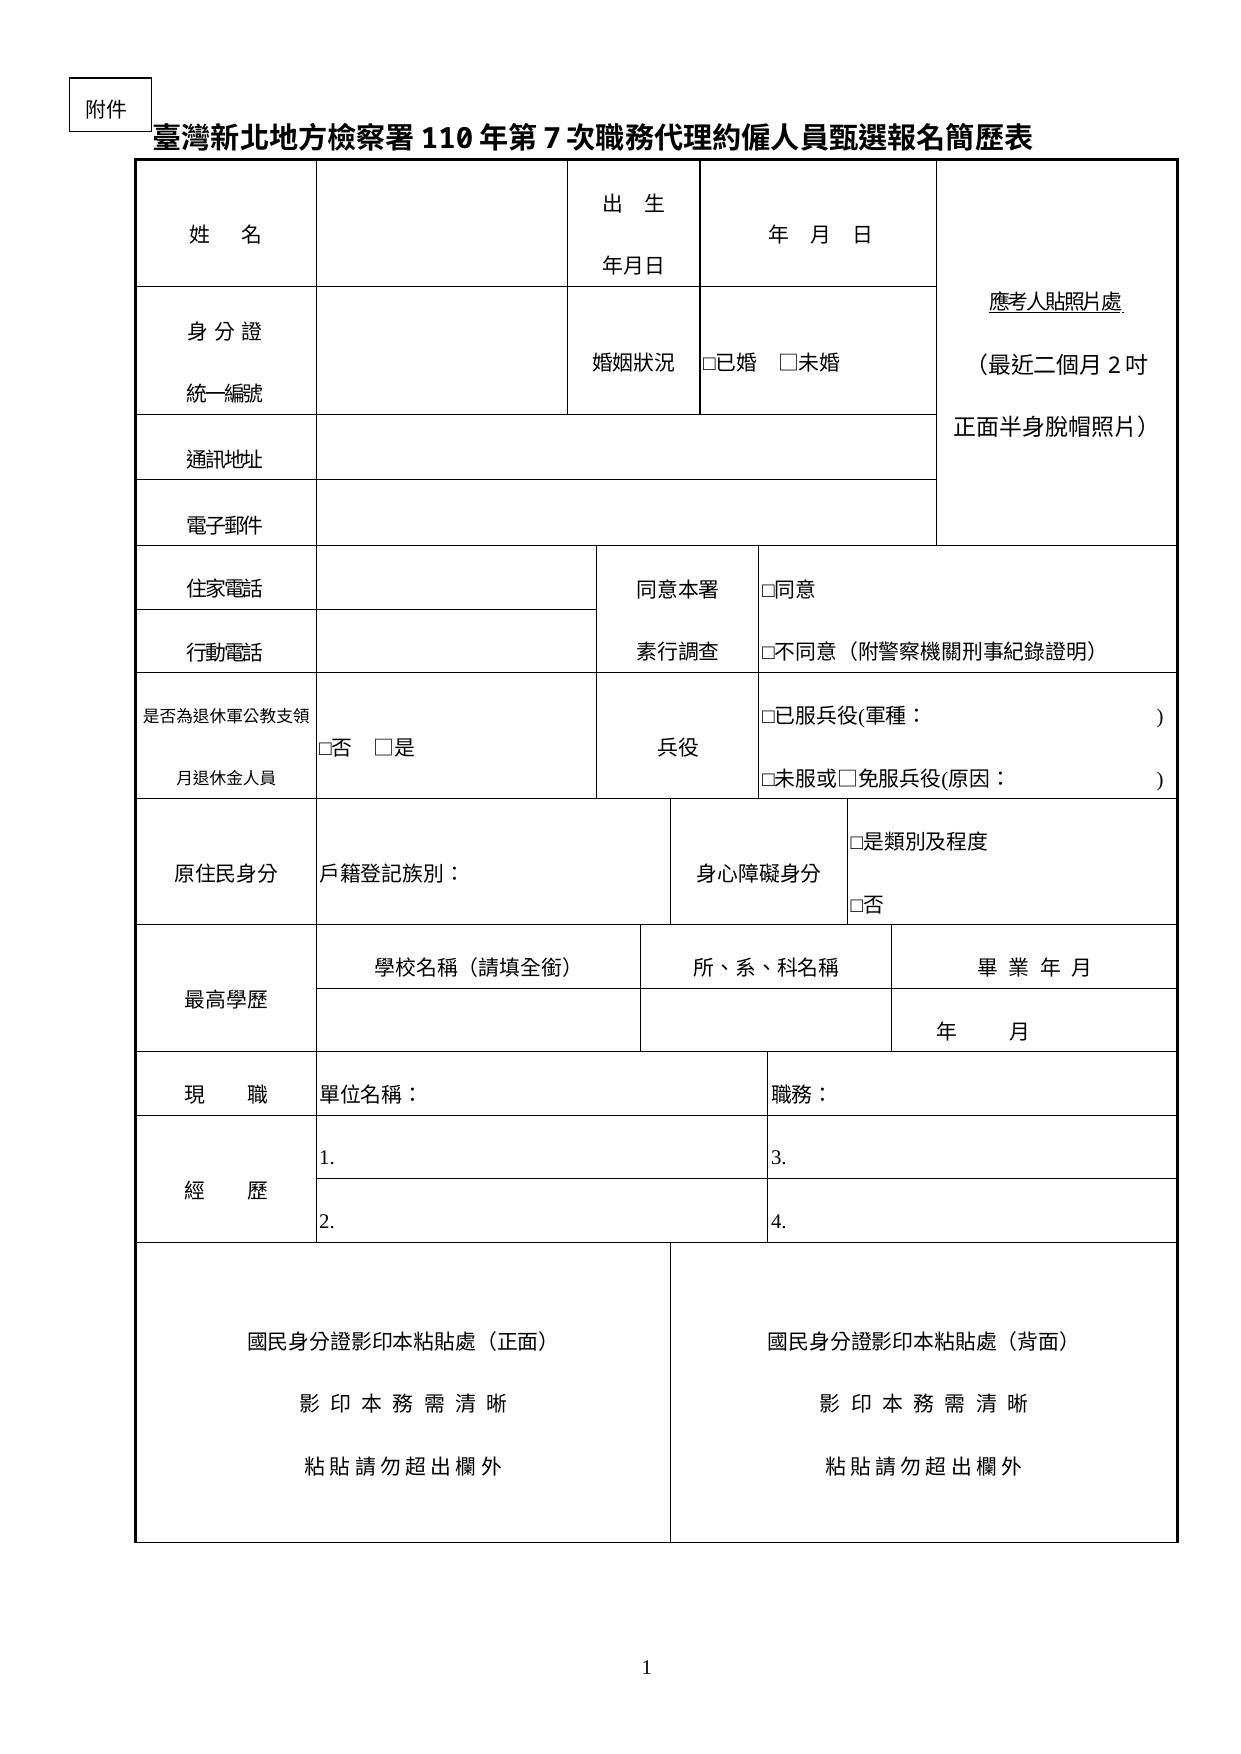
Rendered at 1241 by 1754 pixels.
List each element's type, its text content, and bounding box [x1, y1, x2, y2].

table_cell [317, 610, 596, 672]
table_cell □同意 □不同意（附警察機關刑事紀錄證明） [759, 546, 1176, 672]
table_cell 住家電話 [137, 546, 316, 608]
text 附件1 [85, 86, 136, 123]
text 臺灣新北地方檢察署110年第7次職務代理約僱人員甄選報名簡歷表 [136, 115, 1157, 157]
table_header 出 生 年月日 [568, 161, 699, 286]
table_header 應考人貼照片處 （最近二個月2吋 正面半身脫帽照片） [937, 161, 1176, 545]
table_cell [317, 480, 936, 545]
table_cell 學校名稱（請填全銜） [317, 925, 640, 988]
table_cell □否 □是 [317, 673, 596, 798]
table_cell 婚姻狀況 [568, 287, 699, 414]
table_cell 經 歷 [137, 1116, 316, 1242]
table_cell [317, 989, 640, 1051]
table_cell [641, 989, 891, 1051]
table_cell 原住民身分 [137, 799, 316, 924]
table_header [317, 161, 567, 286]
table_cell 行動電話 [137, 610, 316, 672]
table_cell 年 月 [892, 989, 1176, 1051]
table_cell 戶籍登記族別： [317, 799, 670, 924]
table_cell 同意本署 素行調查 [597, 546, 758, 672]
table_cell [317, 287, 567, 414]
table_cell 現 職 [137, 1052, 316, 1115]
table_cell 1. [317, 1116, 767, 1178]
table_cell 職務： [768, 1052, 1176, 1115]
table_cell 電子郵件 [137, 480, 316, 545]
table_cell 身 分 證 統一編號 [137, 287, 316, 414]
table_cell □已服兵役(軍種： ) □未服或□免服兵役(原因： ) [759, 673, 1176, 798]
table_cell 3. [768, 1116, 1176, 1178]
table_cell 畢 業 年 月 [892, 925, 1176, 988]
table_cell □是類別及程度 □否 [848, 799, 1176, 924]
text [70, 79, 151, 131]
table_cell 身心障礙身分 [671, 799, 847, 924]
table_cell 國民身分證影印本粘貼處（正面） 影 印 本 務 需 清 晰 粘貼請勿超出欄外 [137, 1243, 670, 1542]
table_cell 通訊地址 [137, 415, 316, 479]
table_cell 2. [317, 1179, 767, 1242]
table_cell 是否為退休軍公教支領月退休金人員 [137, 673, 316, 798]
table_cell 兵役 [597, 673, 758, 798]
table_cell [317, 415, 936, 479]
table_cell 單位名稱： [317, 1052, 767, 1115]
table_cell 所、系、科名稱 [641, 925, 891, 988]
table_header 姓 名 [137, 161, 316, 286]
table_cell 4. [768, 1179, 1176, 1242]
table_cell 國民身分證影印本粘貼處（背面） 影 印 本 務 需 清 晰 粘貼請勿超出欄外 [671, 1243, 1176, 1542]
table_cell [317, 546, 596, 608]
table_cell □已婚 □未婚 [701, 287, 936, 414]
table_header 年 月 日 [701, 161, 936, 286]
table_cell 最高學歷 [137, 925, 316, 1051]
